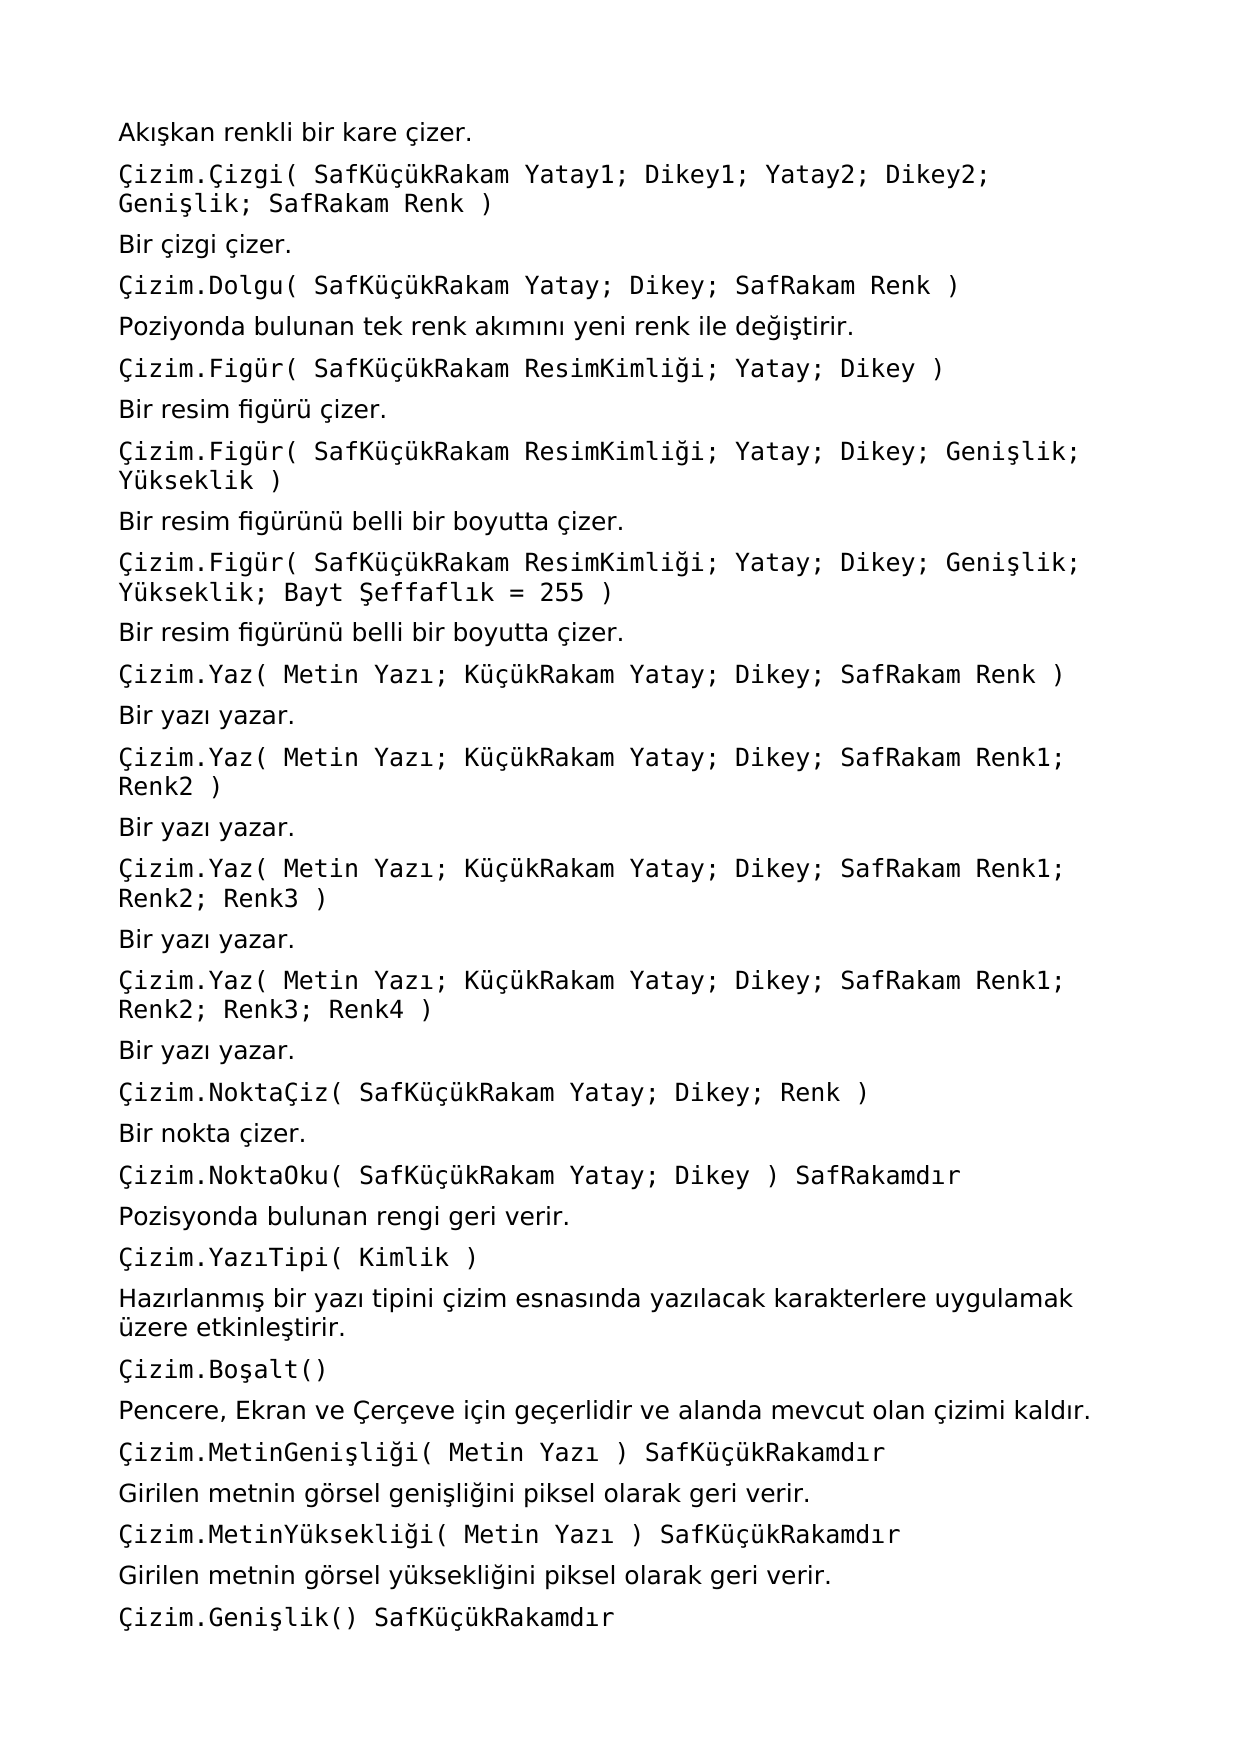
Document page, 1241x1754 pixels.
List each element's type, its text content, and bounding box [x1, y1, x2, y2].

text Bir resim figürü çizer. [118, 395, 1122, 424]
text Bir yazı yazar. [118, 813, 1122, 842]
text Bir yazı yazar. [118, 701, 1122, 730]
text Çizim.Yaz( Metin Yazı; KüçükRakam Yatay; Dikey; SafRakam Renk1; Renk2; Renk3 ) [118, 855, 1122, 913]
text Çizim.Figür( SafKüçükRakam ResimKimliği; Yatay; Dikey ) [118, 354, 1122, 383]
text Bir resim figürünü belli bir boyutta çizer. [118, 619, 1122, 648]
text Bir çizgi çizer. [118, 230, 1122, 259]
text Girilen metnin görsel genişliğini piksel olarak geri verir. [118, 1479, 1122, 1508]
text Pozisyonda bulunan rengi geri verir. [118, 1202, 1122, 1231]
text Çizim.Yaz( Metin Yazı; KüçükRakam Yatay; Dikey; SafRakam Renk ) [118, 660, 1122, 689]
text Çizim.YazıTipi( Kimlik ) [118, 1243, 1122, 1273]
text Çizim.MetinYüksekliği( Metin Yazı ) SafKüçükRakamdır [118, 1520, 1122, 1549]
text Bir yazı yazar. [118, 925, 1122, 954]
text Çizim.NoktaOku( SafKüçükRakam Yatay; Dikey ) SafRakamdır [118, 1161, 1122, 1190]
text Çizim.Figür( SafKüçükRakam ResimKimliği; Yatay; Dikey; Genişlik; Yükseklik; Bayt Şeffaflık = 255 ) [118, 548, 1122, 607]
text Çizim.Genişlik() SafKüçükRakamdır [118, 1603, 1122, 1632]
text Bir resim figürünü belli bir boyutta çizer. [118, 507, 1122, 536]
text Bir nokta çizer. [118, 1119, 1122, 1148]
text Bir yazı yazar. [118, 1037, 1122, 1066]
text Çizim.Yaz( Metin Yazı; KüçükRakam Yatay; Dikey; SafRakam Renk1; Renk2; Renk3; Renk4 ) [118, 966, 1122, 1025]
text Hazırlanmış bir yazı tipini çizim esnasında yazılacak karakterlere uygulamak üzere etkinleştirir. [118, 1284, 1122, 1343]
text Girilen metnin görsel yüksekliğini piksel olarak geri verir. [118, 1561, 1122, 1591]
text Çizim.Boşalt() [118, 1355, 1122, 1384]
text Çizim.Figür( SafKüçükRakam ResimKimliği; Yatay; Dikey; Genişlik; Yükseklik ) [118, 437, 1122, 495]
text Çizim.NoktaÇiz( SafKüçükRakam Yatay; Dikey; Renk ) [118, 1078, 1122, 1107]
text Çizim.Dolgu( SafKüçükRakam Yatay; Dikey; SafRakam Renk ) [118, 272, 1122, 301]
text Akışkan renkli bir kare çizer. [118, 118, 1122, 147]
text Çizim.Çizgi( SafKüçükRakam Yatay1; Dikey1; Yatay2; Dikey2; Genişlik; SafRakam Renk ) [118, 160, 1122, 218]
text Pencere, Ekran ve Çerçeve için geçerlidir ve alanda mevcut olan çizimi kaldır. [118, 1396, 1122, 1425]
text Çizim.MetinGenişliği( Metin Yazı ) SafKüçükRakamdır [118, 1438, 1122, 1467]
text Çizim.Yaz( Metin Yazı; KüçükRakam Yatay; Dikey; SafRakam Renk1; Renk2 ) [118, 743, 1122, 801]
text Poziyonda bulunan tek renk akımını yeni renk ile değiştirir. [118, 312, 1122, 342]
